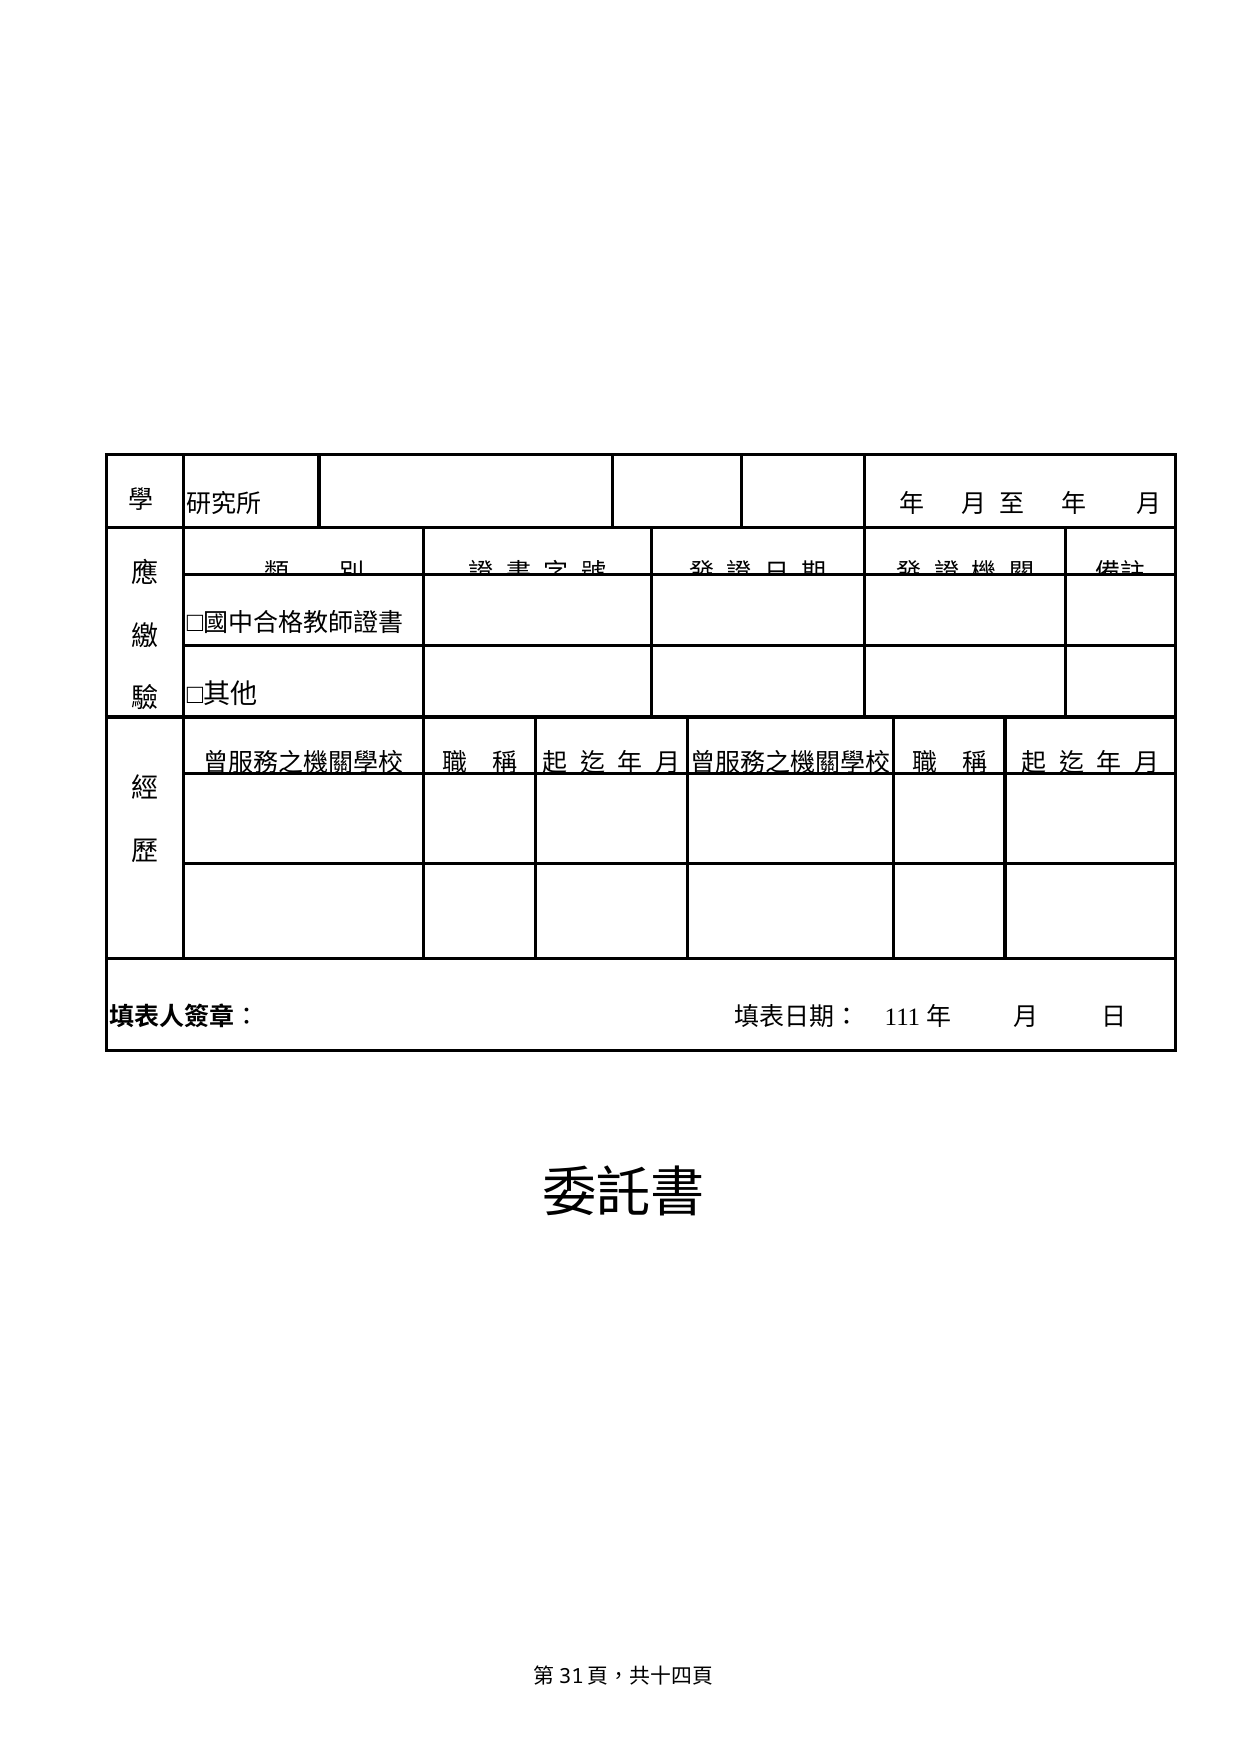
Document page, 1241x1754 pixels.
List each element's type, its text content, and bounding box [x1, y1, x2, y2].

table_cell [1067, 647, 1174, 715]
table_cell [321, 456, 611, 526]
table_cell □國中合格教師證書 [185, 576, 422, 643]
table_cell [1007, 775, 1174, 862]
table_cell [743, 456, 863, 526]
table_cell [895, 775, 1003, 862]
table_cell [614, 456, 740, 526]
text 委託書 [106, 1114, 1140, 1239]
table_cell [1067, 576, 1174, 643]
table_cell [1007, 865, 1174, 957]
table_cell 學 歷 [108, 456, 182, 526]
table_cell 類 別 [185, 529, 422, 573]
table_cell [612, 647, 650, 715]
table_cell 起 迄 年 月 [537, 719, 686, 772]
table_cell [866, 576, 1064, 643]
table_cell [185, 775, 422, 862]
table_cell 年 月 至 年 月 [866, 456, 1174, 526]
table_cell [895, 865, 1003, 957]
table_cell [537, 865, 686, 957]
table_cell 經 歷 [108, 719, 182, 957]
table_cell 曾服務之機關學校 [185, 719, 422, 772]
table_cell 發 證 機 關 [866, 529, 1064, 573]
table_cell 曾服務之機關學校 [689, 719, 892, 772]
table_cell [185, 865, 422, 957]
table_cell [612, 576, 650, 643]
table_cell [866, 647, 1064, 715]
table_cell [425, 865, 534, 957]
table_cell [134, 1052, 1061, 1114]
table_cell 職 稱 [895, 719, 1003, 772]
table_cell 研究所 [185, 456, 317, 526]
table_cell [1066, 1052, 1175, 1114]
table_cell [425, 576, 612, 643]
table_cell 起 迄 年 月 [1007, 719, 1174, 772]
table_cell [537, 775, 686, 862]
table_cell 填表人簽章： 填表日期： 111 年 月 日 [108, 960, 1174, 1049]
table_cell [1061, 1052, 1066, 1114]
table_cell [653, 647, 863, 715]
table_cell [106, 1052, 134, 1114]
table_cell [425, 775, 534, 862]
table_cell □其他 [185, 647, 422, 715]
table_cell 證 書 字 號 [425, 529, 650, 573]
table_cell [425, 647, 612, 715]
table_cell 發 證 日 期 [653, 529, 863, 573]
table_cell 職 稱 [425, 719, 534, 772]
table_cell [689, 865, 892, 957]
table_cell [689, 775, 892, 862]
table_cell [653, 576, 863, 643]
table_cell 應 繳 驗 證 件 [108, 529, 182, 715]
table_cell 備註 [1067, 529, 1174, 573]
